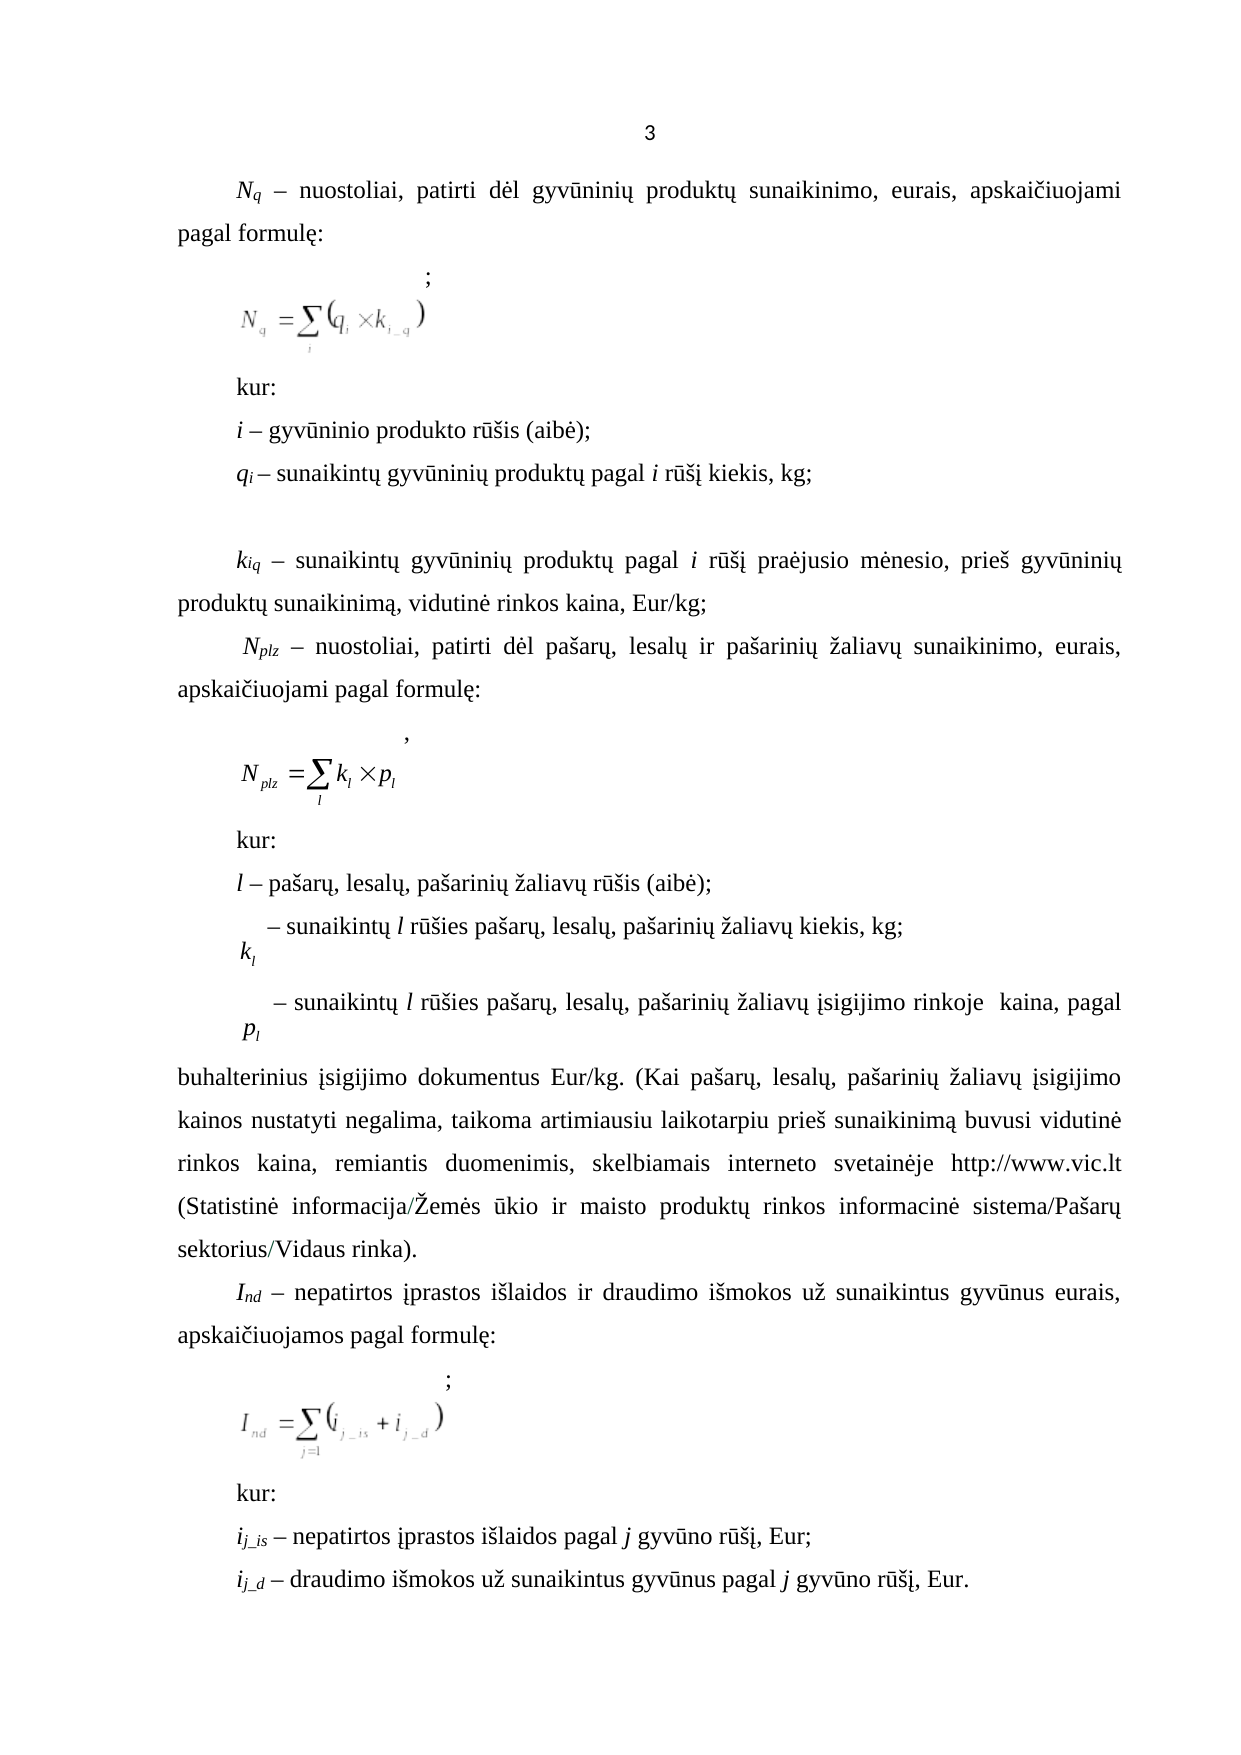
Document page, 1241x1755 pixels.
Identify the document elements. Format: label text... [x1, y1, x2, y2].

text Nplz – nuostoliai, patirti dėl pašarų, lesalų ir pašarinių žaliavų sunaikinimo, eurais, apskaičiuojami pagal formulę: [177, 631, 1122, 703]
text , [177, 717, 1122, 811]
text ij_is – nepatirtos įprastos išlaidos pagal j gyvūno rūšį, Eur; [177, 1521, 1122, 1550]
text – sunaikintų l rūšies pašarų, lesalų, pašarinių žaliavų įsigijimo rinkoje kaina, pagal buhalterinius įsigijimo dokumentus Eur/kg. (Kai pašarų, lesalų, pašarinių žaliavų įsigijimo kainos nustatyti negalima, taikoma artimiausiu laikotarpiu prieš sunaikinimą buvusi vidutinė rinkos kaina, remiantis duomenimis, skelbiamais interneto svetainėje http://www.vic.lt (Statistinė informacija/Žemės ūkio ir maisto produktų rinkos informacinė sistema/Pašarų sektorius/Vidaus rinka). [177, 987, 1122, 1263]
text Nq – nuostoliai, patirti dėl gyvūninių produktų sunaikinimo, eurais, apskaičiuojami pagal formulę: [177, 175, 1122, 247]
text ij_d – draudimo išmokos už sunaikintus gyvūnus pagal j gyvūno rūšį, Eur. [177, 1564, 1122, 1593]
text kur: [177, 825, 1122, 854]
text kur: [177, 1478, 1122, 1507]
text – sunaikintų l rūšies pašarų, lesalų, pašarinių žaliavų kiekis, kg; [177, 911, 1122, 972]
text kur: [177, 372, 1122, 401]
text l – pašarų, lesalų, pašarinių žaliavų rūšis (aibė); [177, 868, 1122, 897]
text ; [177, 1364, 1122, 1464]
text qi – sunaikintų gyvūninių produktų pagal i rūšį kiekis, kg; [177, 458, 1122, 487]
text ; [177, 261, 1122, 358]
text kiq – sunaikintų gyvūninių produktų pagal i rūšį praėjusio mėnesio, prieš gyvūninių produktų sunaikinimą, vidutinė rinkos kaina, Eur/kg; [177, 545, 1122, 617]
text Ind – nepatirtos įprastos išlaidos ir draudimo išmokos už sunaikintus gyvūnus eurais, apskaičiuojamos pagal formulę: [177, 1277, 1122, 1349]
text i – gyvūninio produkto rūšis (aibė); [177, 415, 1122, 444]
